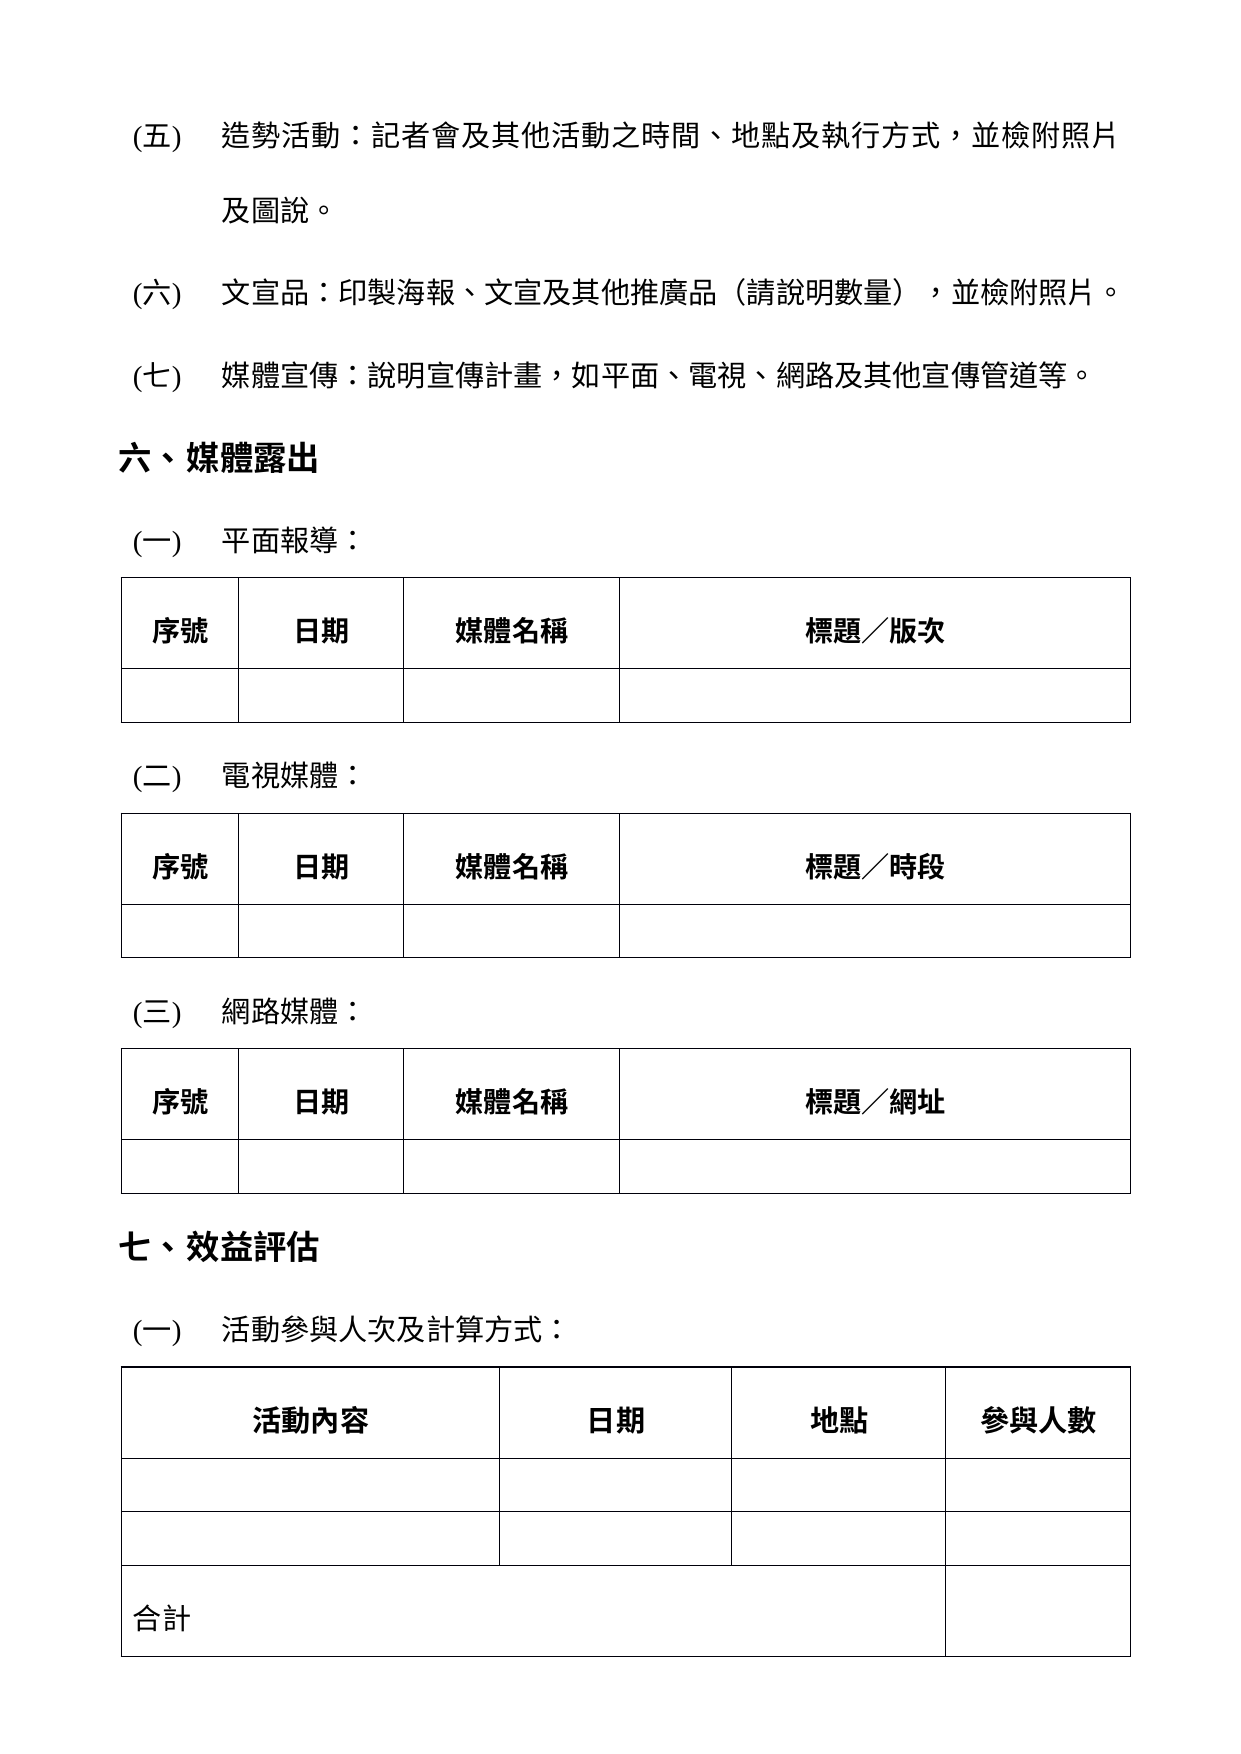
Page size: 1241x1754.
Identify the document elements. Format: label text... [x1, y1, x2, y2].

table_cell [239, 905, 403, 957]
table_cell [122, 1459, 499, 1511]
table_cell [404, 1140, 619, 1193]
table_header 媒體名稱 [404, 1049, 619, 1139]
list 媒體宣傳：說明宣傳計畫，如平面、電視、網路及其他宣傳管道等。 [133, 329, 1122, 404]
table_cell [620, 669, 1130, 722]
table_cell [500, 1459, 731, 1511]
table_cell [122, 669, 238, 722]
table_cell [732, 1459, 945, 1511]
list 電視媒體： [133, 730, 1122, 805]
table_header 活動內容 [122, 1368, 499, 1457]
table_cell [122, 1140, 238, 1193]
list 平面報導： [133, 494, 1122, 569]
table_cell [732, 1512, 945, 1564]
table_header 標題／版次 [620, 578, 1130, 668]
table_cell [239, 1140, 403, 1193]
list 效益評估 [118, 1201, 1122, 1276]
list 活動參與人次及計算方式： [133, 1284, 1122, 1359]
table_cell [620, 905, 1130, 957]
table_header 序號 [122, 1049, 238, 1139]
table_cell [122, 1512, 499, 1564]
list 媒體露出 [118, 412, 1122, 487]
table_header 日期 [239, 814, 403, 904]
table_cell [500, 1512, 731, 1564]
table_cell [946, 1566, 1130, 1656]
table_header 序號 [122, 814, 238, 904]
table_header 日期 [239, 578, 403, 668]
table_cell [239, 669, 403, 722]
list 文宣品：印製海報、文宣及其他推廣品（請說明數量），並檢附照片。 [133, 247, 1122, 322]
list 造勢活動：記者會及其他活動之時間、地點及執行方式，並檢附照片及圖說。 [133, 89, 1122, 239]
table_header 標題／網址 [620, 1049, 1130, 1139]
table_header 參與人數 [946, 1368, 1130, 1457]
table_cell [946, 1459, 1130, 1511]
table_header 標題／時段 [620, 814, 1130, 904]
table_header 日期 [239, 1049, 403, 1139]
table_header 序號 [122, 578, 238, 668]
table_header 地點 [732, 1368, 945, 1457]
table_header 媒體名稱 [404, 578, 619, 668]
table_header 媒體名稱 [404, 814, 619, 904]
table_cell [122, 905, 238, 957]
table_cell [404, 669, 619, 722]
table_cell 合計 [122, 1566, 945, 1656]
table_cell [946, 1512, 1130, 1564]
table_cell [620, 1140, 1130, 1193]
table_header 日期 [500, 1368, 731, 1457]
table_cell [404, 905, 619, 957]
list 網路媒體： [133, 966, 1122, 1041]
